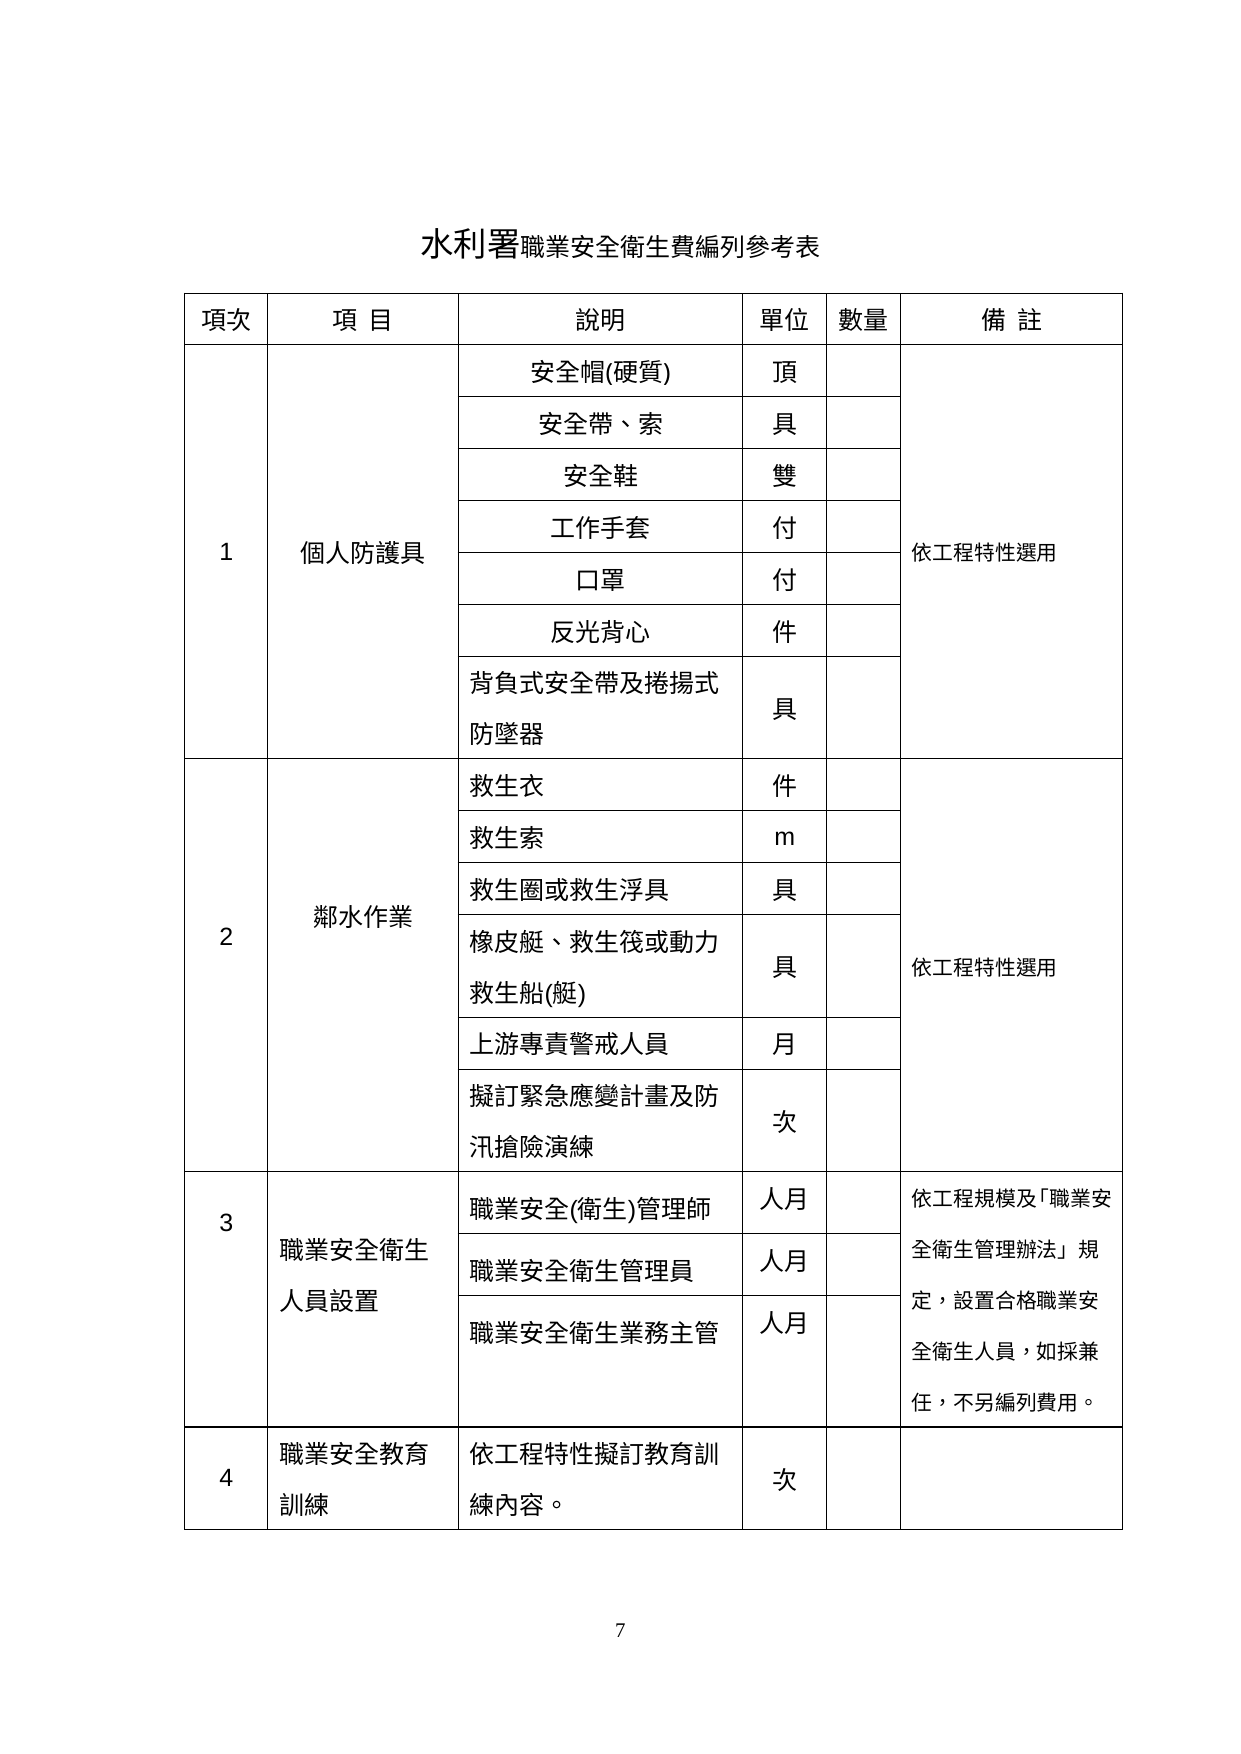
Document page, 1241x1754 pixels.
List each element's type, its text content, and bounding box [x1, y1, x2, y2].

table_cell [901, 1428, 1122, 1529]
table_cell 月 [743, 1018, 826, 1068]
table_cell [827, 1070, 900, 1171]
table_cell 口罩 [459, 553, 742, 604]
table_cell [827, 553, 900, 604]
table_cell 鄰水作業 [268, 759, 458, 1171]
table_cell [827, 915, 900, 1017]
table_cell 雙 [743, 449, 826, 500]
table_cell 安全帽(硬質) [459, 345, 742, 396]
table_cell 具 [743, 657, 826, 758]
table_cell 具 [743, 397, 826, 448]
table_cell 頂 [743, 345, 826, 396]
table_cell 次 [743, 1070, 826, 1171]
table_cell 職業安全衛生人員設置 [268, 1172, 458, 1426]
table_header 單位 [743, 294, 826, 344]
table_cell 工作手套 [459, 501, 742, 552]
table_cell 救生衣 [459, 759, 742, 810]
table_cell 救生索 [459, 811, 742, 862]
table_cell 安全帶、索 [459, 397, 742, 448]
table_cell 背負式安全帶及捲揚式防墜器 [459, 657, 742, 758]
table_cell 人月 [743, 1296, 826, 1426]
table_cell m [743, 811, 826, 862]
table_cell [827, 1234, 900, 1295]
table_cell [827, 1018, 900, 1068]
table_cell [827, 1428, 900, 1529]
table_cell 上游專責警戒人員 [459, 1018, 742, 1068]
table_cell 安全鞋 [459, 449, 742, 500]
table_cell 救生圈或救生浮具 [459, 863, 742, 914]
table_cell 人月 [743, 1234, 826, 1295]
table_cell 依工程特性選用 [901, 345, 1122, 758]
table_cell 2 [185, 759, 267, 1171]
table_cell 4 [185, 1428, 267, 1529]
table_header 數量 [827, 294, 900, 344]
table_header 項次 [185, 294, 267, 344]
table_cell 反光背心 [459, 605, 742, 656]
table_cell 依工程特性選用 [901, 759, 1122, 1171]
table_cell 件 [743, 605, 826, 656]
table_cell [827, 759, 900, 810]
table_cell 依工程特性擬訂教育訓練內容。 [459, 1428, 742, 1529]
table_header 項 目 [268, 294, 458, 344]
text 水利署職業安全衛生費編列參考表 [148, 216, 1092, 267]
table_cell 具 [743, 863, 826, 914]
table_cell [827, 345, 900, 396]
table_header 備 註 [901, 294, 1122, 344]
table_cell 擬訂緊急應變計畫及防汛搶險演練 [459, 1070, 742, 1171]
table_cell 個人防護具 [268, 345, 458, 758]
table_cell 人月 [743, 1172, 826, 1233]
table_cell [827, 449, 900, 500]
table_cell 件 [743, 759, 826, 810]
table_cell 付 [743, 501, 826, 552]
table_cell 次 [743, 1428, 826, 1529]
table_cell 橡皮艇、救生筏或動力救生船(艇) [459, 915, 742, 1017]
table_cell [827, 605, 900, 656]
table_cell [827, 397, 900, 448]
table_cell 3 [185, 1172, 267, 1426]
table_cell [827, 657, 900, 758]
table_cell 1 [185, 345, 267, 758]
table_header 說明 [459, 294, 742, 344]
table_cell 具 [743, 915, 826, 1017]
table_cell [827, 863, 900, 914]
table_cell 依工程規模及「職業安全衛生管理辦法」規定，設置合格職業安全衛生人員，如採兼任，不另編列費用。 [901, 1172, 1122, 1426]
table_cell [827, 1296, 900, 1426]
table_cell [827, 811, 900, 862]
table_cell [827, 501, 900, 552]
table_cell 職業安全(衛生)管理師 [459, 1172, 742, 1233]
table_cell 職業安全教育訓練 [268, 1428, 458, 1529]
table_cell 職業安全衛生業務主管 [459, 1296, 742, 1426]
table_cell 付 [743, 553, 826, 604]
table_cell 職業安全衛生管理員 [459, 1234, 742, 1295]
table_cell [827, 1172, 900, 1233]
